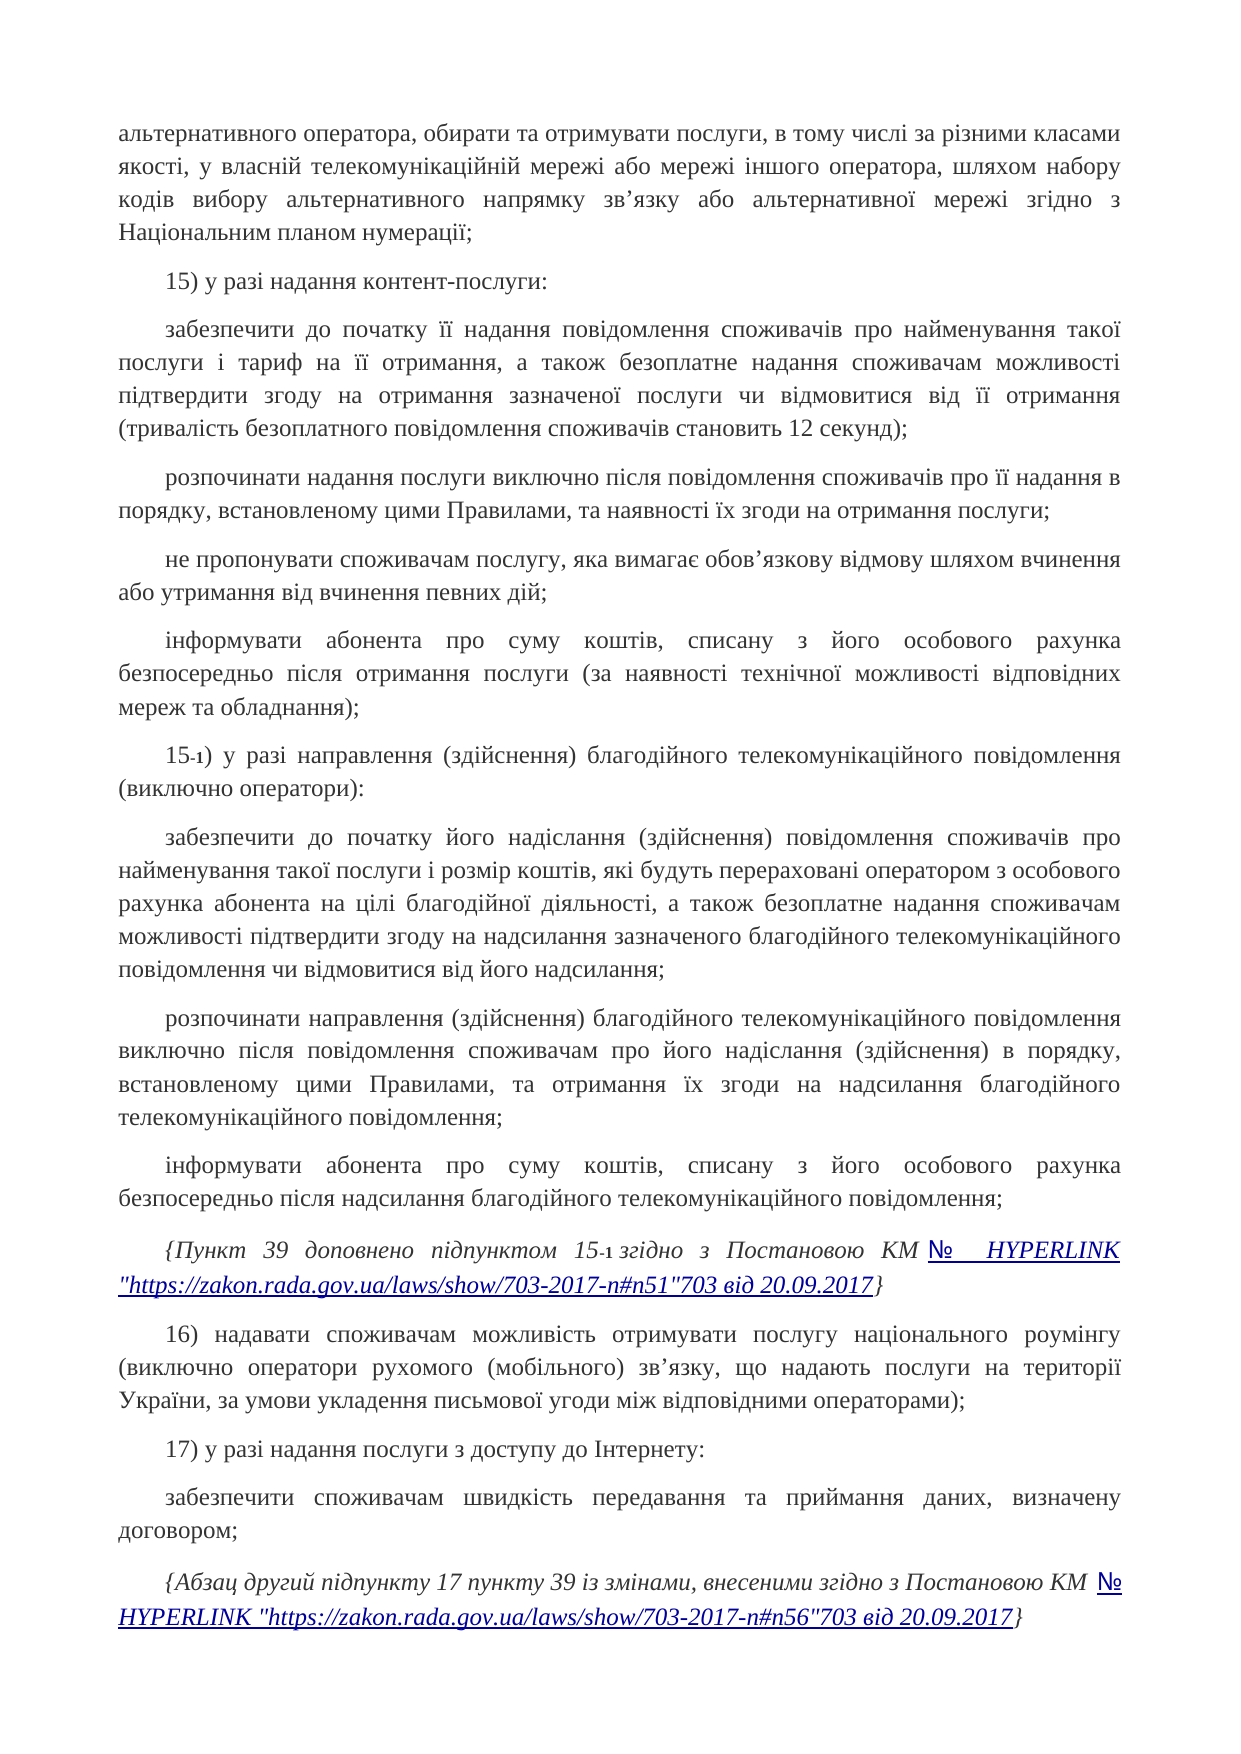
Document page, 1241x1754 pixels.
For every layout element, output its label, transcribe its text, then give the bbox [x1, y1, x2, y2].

text інформувати абонента про суму коштів, списану з його особового рахунка безпосередньо після надсилання благодійного телекомунікаційного повідомлення; [118, 1150, 1122, 1212]
text 15-1) у разі направлення (здійснення) благодійного телекомунікаційного повідомлення (виключно оператори): [118, 740, 1122, 802]
text 15) у разі надання контент-послуги: [118, 266, 1122, 294]
text забезпечити споживачам швидкість передавання та приймання даних, визначену договором; [118, 1482, 1122, 1544]
text забезпечити до початку його надіслання (здійснення) повідомлення споживачів про найменування такої послуги і розмір коштів, які будуть перераховані оператором з особового рахунка абонента на цілі благодійної діяльності, а також безоплатне надання споживачам можливості підтвердити згоду на надсилання зазначеного благодійного телекомунікаційного повідомлення чи відмовитися від його надсилання; [118, 822, 1122, 983]
text 16) надавати споживачам можливість отримувати послугу національного роумінгу (виключно оператори рухомого (мобільного) зв’язку, що надають послуги на території України, за умови укладення письмової угоди між відповідними операторами); [118, 1319, 1122, 1414]
text {Пункт 39 доповнено підпунктом 15-1 згідно з Постановою КМ № HYPERLINK "https://zakon.rada.gov.ua/laws/show/703-2017-п#n51"703 від 20.09.2017} [118, 1232, 1122, 1299]
text не пропонувати споживачам послугу, яка вимагає обов’язкову відмову шляхом вчинення або утримання від вчинення певних дій; [118, 544, 1122, 606]
text {Абзац другий підпункту 17 пункту 39 із змінами, внесеними згідно з Постановою КМ № HYPERLINK "https://zakon.rada.gov.ua/laws/show/703-2017-п#n56"703 від 20.09.2017} [118, 1564, 1122, 1631]
text забезпечити до початку її надання повідомлення споживачів про найменування такої послуги і тариф на її отримання, а також безоплатне надання споживачам можливості підтвердити згоду на отримання зазначеної послуги чи відмовитися від її отримання (тривалість безоплатного повідомлення споживачів становить 12 секунд); [118, 314, 1122, 442]
text розпочинати направлення (здійснення) благодійного телекомунікаційного повідомлення виключно після повідомлення споживачам про його надіслання (здійснення) в порядку, встановленому цими Правилами, та отримання їх згоди на надсилання благодійного телекомунікаційного повідомлення; [118, 1003, 1122, 1130]
text розпочинати надання послуги виключно після повідомлення споживачів про її надання в порядку, встановленому цими Правилами, та наявності їх згоди на отримання послуги; [118, 462, 1122, 524]
text 17) у разі надання послуги з доступу до Інтернету: [118, 1434, 1122, 1462]
text інформувати абонента про суму коштів, списану з його особового рахунка безпосередньо після отримання послуги (за наявності технічної можливості відповідних мереж та обладнання); [118, 626, 1122, 720]
text альтернативного оператора, обирати та отримувати послуги, в тому числі за різними класами якості, у власній телекомунікаційній мережі або мережі іншого оператора, шляхом набору кодів вибору альтернативного напрямку зв’язку або альтернативної мережі згідно з Національним планом нумерації; [118, 118, 1122, 246]
